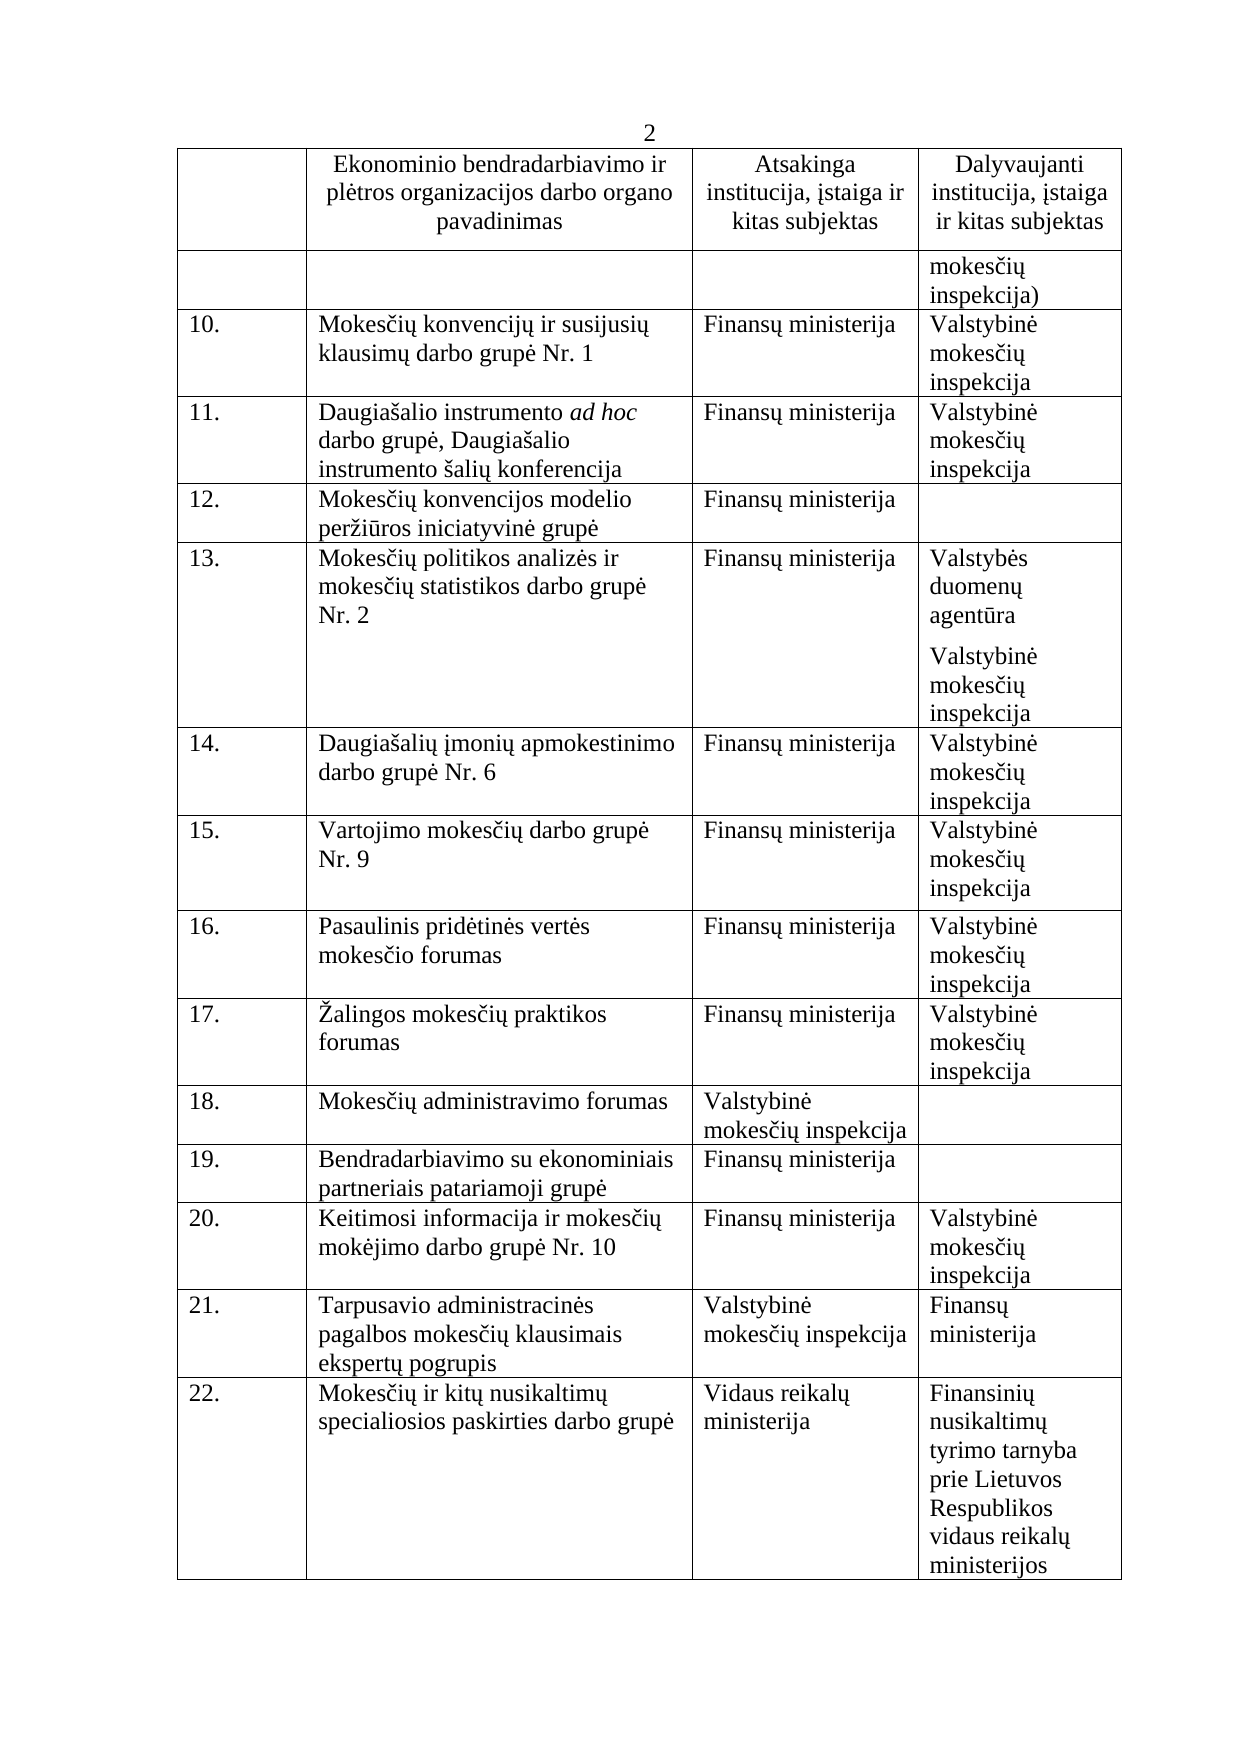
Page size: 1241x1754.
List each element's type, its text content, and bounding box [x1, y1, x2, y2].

table_cell Valstybinė mokesčių inspekcija [919, 728, 1121, 814]
table_cell Mokesčių administravimo forumas [307, 1086, 692, 1143]
table_cell Valstybės duomenų agentūra Valstybinė mokesčių inspekcija [919, 543, 1121, 727]
table_header Atsakinga institucija, įstaiga ir kitas subjektas [693, 149, 918, 250]
table_cell Finansų ministerija [693, 1203, 918, 1289]
table_cell Žalingos mokesčių praktikos forumas [307, 999, 692, 1085]
table_cell [307, 251, 692, 308]
table_cell Finansų ministerija [919, 1290, 1121, 1377]
table_cell Tarpusavio administracinės pagalbos mokesčių klausimais ekspertų pogrupis [307, 1290, 692, 1377]
table_cell [919, 1145, 1121, 1202]
table_cell Mokesčių ir kitų nusikaltimų specialiosios paskirties darbo grupė [307, 1378, 692, 1579]
table_cell Valstybinė mokesčių inspekcija [693, 1290, 918, 1377]
table_cell Finansų ministerija [693, 1145, 918, 1202]
table_cell [693, 251, 918, 308]
table_cell Valstybinė mokesčių inspekcija [919, 397, 1121, 483]
table_cell Mokesčių konvencijų ir susijusių klausimų darbo grupė Nr. 1 [307, 310, 692, 396]
table_cell Vidaus reikalų ministerija [693, 1378, 918, 1579]
table_cell Mokesčių politikos analizės ir mokesčių statistikos darbo grupė Nr. 2 [307, 543, 692, 727]
table_cell Valstybinė mokesčių inspekcija [919, 816, 1121, 910]
table_cell [919, 484, 1121, 542]
table_cell 17. [178, 999, 306, 1085]
table_cell 19. [178, 1145, 306, 1202]
table_cell Valstybinė mokesčių inspekcija [693, 1086, 918, 1143]
table_cell Valstybinė mokesčių inspekcija [919, 911, 1121, 998]
table_cell Finansų ministerija [693, 310, 918, 396]
table_cell 14. [178, 728, 306, 814]
table_cell Finansų ministerija [693, 911, 918, 998]
table_cell Pasaulinis pridėtinės vertės mokesčio forumas [307, 911, 692, 998]
table_cell [178, 251, 306, 308]
table_cell Daugiašalių įmonių apmokestinimo darbo grupė Nr. 6 [307, 728, 692, 814]
table_cell 10. [178, 310, 306, 396]
table_header Dalyvaujanti institucija, įstaiga ir kitas subjektas [919, 149, 1121, 250]
table_cell Finansų ministerija [693, 397, 918, 483]
table_cell Daugiašalio instrumento ad hoc darbo grupė, Daugiašalio instrumento šalių konferencija [307, 397, 692, 483]
table_cell 11. [178, 397, 306, 483]
table_cell 22. [178, 1378, 306, 1579]
table_cell 12. [178, 484, 306, 542]
table_header Ekonominio bendradarbiavimo ir plėtros organizacijos darbo organo pavadinimas [307, 149, 692, 250]
table_cell 20. [178, 1203, 306, 1289]
table_cell [919, 1086, 1121, 1143]
table_cell Finansų ministerija [693, 543, 918, 727]
table_cell Vartojimo mokesčių darbo grupė Nr. 9 [307, 816, 692, 910]
table_header [178, 149, 306, 250]
table_cell mokesčių inspekcija) [919, 251, 1121, 308]
table_cell Finansų ministerija [693, 999, 918, 1085]
table_cell Valstybinė mokesčių inspekcija [919, 999, 1121, 1085]
table_cell Finansų ministerija [693, 728, 918, 814]
table_cell Valstybinė mokesčių inspekcija [919, 310, 1121, 396]
table_cell 16. [178, 911, 306, 998]
table_cell 13. [178, 543, 306, 727]
table_cell Valstybinė mokesčių inspekcija [919, 1203, 1121, 1289]
table_cell Finansinių nusikaltimų tyrimo tarnyba prie Lietuvos Respublikos vidaus reikalų ministerijos [919, 1378, 1121, 1579]
table_cell Mokesčių konvencijos modelio peržiūros iniciatyvinė grupė [307, 484, 692, 542]
table_cell 18. [178, 1086, 306, 1143]
table_cell 15. [178, 816, 306, 910]
table_cell Bendradarbiavimo su ekonominiais partneriais patariamoji grupė [307, 1145, 692, 1202]
table_cell Finansų ministerija [693, 484, 918, 542]
table_cell Keitimosi informacija ir mokesčių mokėjimo darbo grupė Nr. 10 [307, 1203, 692, 1289]
table_cell Finansų ministerija [693, 816, 918, 910]
table_cell 21. [178, 1290, 306, 1377]
